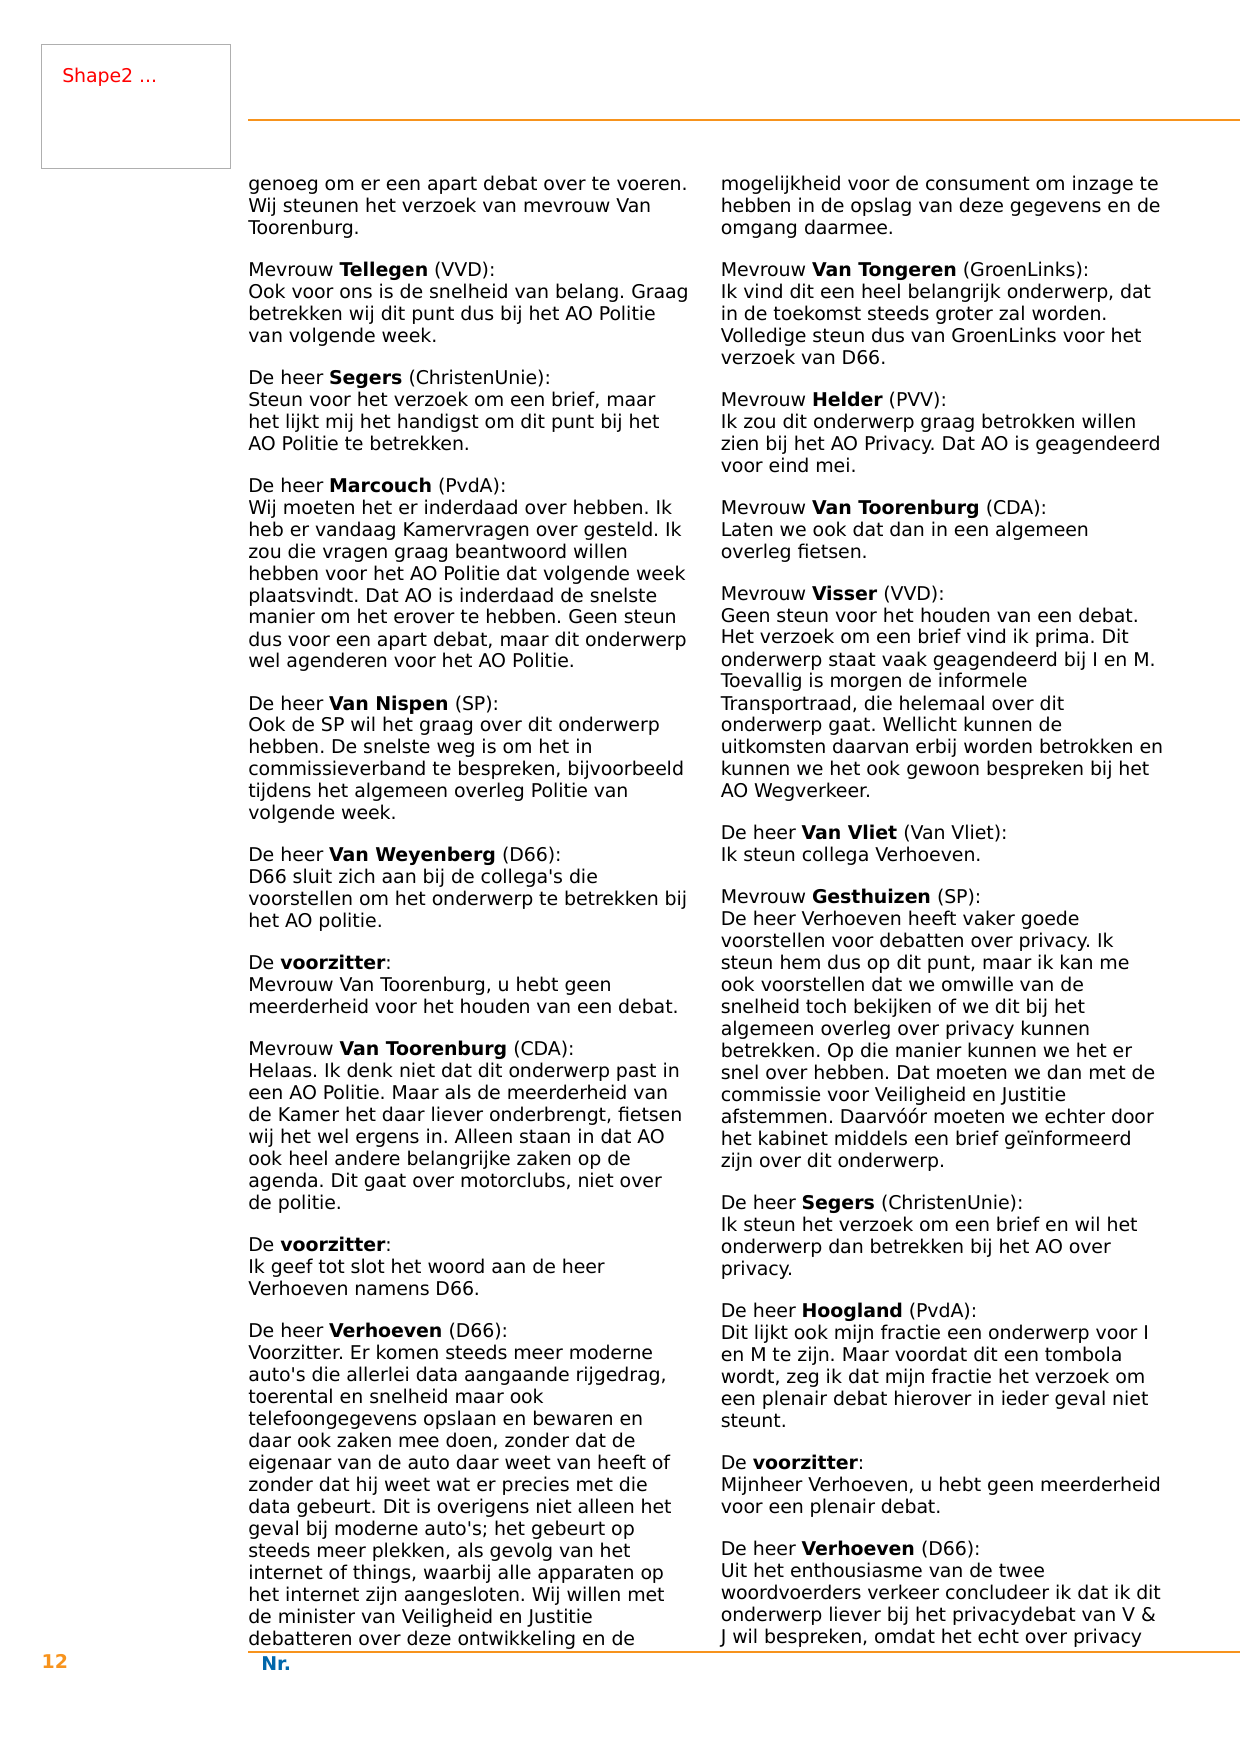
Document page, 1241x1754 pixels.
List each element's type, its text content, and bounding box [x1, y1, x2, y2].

text Ook voor ons is de snelheid van belang. Graag betrekken wij dit punt dus bij het AO Politie van volgende week. [248, 281, 691, 347]
text Ik steun het verzoek om een brief en wil het onderwerp dan betrekken bij het AO over privacy. [721, 1214, 1163, 1280]
text De heer Segers (ChristenUnie): [248, 367, 691, 389]
text Mevrouw Van Toorenburg (CDA): [248, 1038, 691, 1060]
text Mevrouw Tellegen (VVD): [248, 259, 691, 281]
text Wij moeten het er inderdaad over hebben. Ik heb er vandaag Kamervragen over gesteld. Ik zou die vragen graag beantwoord willen hebben voor het AO Politie dat volgende week plaatsvindt. Dat AO is inderdaad de snelste manier om het erover te hebben. Geen steun dus voor een apart debat, maar dit onderwerp wel agenderen voor het AO Politie. [248, 497, 691, 672]
text Ik geef tot slot het woord aan de heer Verhoeven namens D66. [248, 1256, 691, 1300]
text Mevrouw Van Toorenburg (CDA): [721, 497, 1163, 518]
text Mijnheer Verhoeven, u hebt geen meerderheid voor een plenair debat. [721, 1474, 1163, 1518]
text De heer Verhoeven (D66): [248, 1320, 691, 1342]
text mogelijkheid voor de consument om inzage te hebben in de opslag van deze gegevens en de omgang daarmee. [721, 173, 1163, 239]
text Ik steun collega Verhoeven. [721, 844, 1163, 866]
text De heer Marcouch (PvdA): [248, 474, 691, 497]
text De heer Verhoeven (D66): [721, 1538, 1163, 1560]
text Ik zou dit onderwerp graag betrokken willen zien bij het AO Privacy. Dat AO is geagendeerd voor eind mei. [721, 411, 1163, 477]
text De heer Verhoeven heeft vaker goede voorstellen voor debatten over privacy. Ik steun hem dus op dit punt, maar ik kan me ook voorstellen dat we omwille van de snelheid toch bekijken of we dit bij het algemeen overleg over privacy kunnen betrekken. Op die manier kunnen we het er snel over hebben. Dat moeten we dan met de commissie voor Veiligheid en Justitie afstemmen. Daarvóór moeten we echter door het kabinet middels een brief geïnformeerd zijn over dit onderwerp. [721, 908, 1163, 1172]
text De heer Segers (ChristenUnie): [721, 1192, 1163, 1214]
text Voorzitter. Er komen steeds meer moderne auto's die allerlei data aangaande rijgedrag, toerental en snelheid maar ook telefoongegevens opslaan en bewaren en daar ook zaken mee doen, zonder dat de eigenaar van de auto daar weet van heeft of zonder dat hij weet wat er precies met die data gebeurt. Dit is overigens niet alleen het geval bij moderne auto's; het gebeurt op steeds meer plekken, als gevolg van het internet of things, waarbij alle apparaten op het internet zijn aangesloten. Wij willen met de minister van Veiligheid en Justitie debatteren over deze ontwikkeling en de [248, 1342, 691, 1649]
text Ik vind dit een heel belangrijk onderwerp, dat in de toekomst steeds groter zal worden. Volledige steun dus van GroenLinks voor het verzoek van D66. [721, 281, 1163, 369]
text De voorzitter: [248, 1234, 691, 1256]
text Geen steun voor het houden van een debat. Het verzoek om een brief vind ik prima. Dit onderwerp staat vaak geagendeerd bij I en M. Toevallig is morgen de informele Transportraad, die helemaal over dit onderwerp gaat. Wellicht kunnen de uitkomsten daarvan erbij worden betrokken en kunnen we het ook gewoon bespreken bij het AO Wegverkeer. [721, 604, 1163, 802]
text Uit het enthousiasme van de twee woordvoerders verkeer concludeer ik dat ik dit onderwerp liever bij het privacydebat van V & J wil bespreken, omdat het echt over privacy [721, 1560, 1163, 1648]
text Steun voor het verzoek om een brief, maar het lijkt mij het handigst om dit punt bij het AO Politie te betrekken. [248, 389, 691, 454]
text De heer Hoogland (PvdA): [721, 1300, 1163, 1322]
text Mevrouw Gesthuizen (SP): [721, 886, 1163, 908]
text D66 sluit zich aan bij de collega's die voorstellen om het onderwerp te betrekken bij het AO politie. [248, 866, 691, 932]
text Mevrouw Van Toorenburg, u hebt geen meerderheid voor het houden van een debat. [248, 974, 691, 1018]
text De voorzitter: [248, 952, 691, 974]
text Mevrouw Van Tongeren (GroenLinks): [721, 259, 1163, 281]
text Ook de SP wil het graag over dit onderwerp hebben. De snelste weg is om het in commissieverband te bespreken, bijvoorbeeld tijdens het algemeen overleg Politie van volgende week. [248, 714, 691, 824]
text Dit lijkt ook mijn fractie een onderwerp voor I en M te zijn. Maar voordat dit een tombola wordt, zeg ik dat mijn fractie het verzoek om een plenair debat hierover in ieder geval niet steunt. [721, 1322, 1163, 1432]
text Helaas. Ik denk niet dat dit onderwerp past in een AO Politie. Maar als de meerderheid van de Kamer het daar liever onderbrengt, fietsen wij het wel ergens in. Alleen staan in dat AO ook heel andere belangrijke zaken op de agenda. Dit gaat over motorclubs, niet over de politie. [248, 1060, 691, 1214]
text De heer Van Weyenberg (D66): [248, 844, 691, 866]
text Mevrouw Visser (VVD): [721, 582, 1163, 604]
text De voorzitter: [721, 1452, 1163, 1474]
text Laten we ook dat dan in een algemeen overleg fietsen. [721, 518, 1163, 562]
text De heer Van Nispen (SP): [248, 692, 691, 714]
text De heer Van Vliet (Van Vliet): [721, 822, 1163, 844]
text Mevrouw Helder (PVV): [721, 389, 1163, 411]
text genoeg om er een apart debat over te voeren. Wij steunen het verzoek van mevrouw Van Toorenburg. [248, 173, 691, 239]
